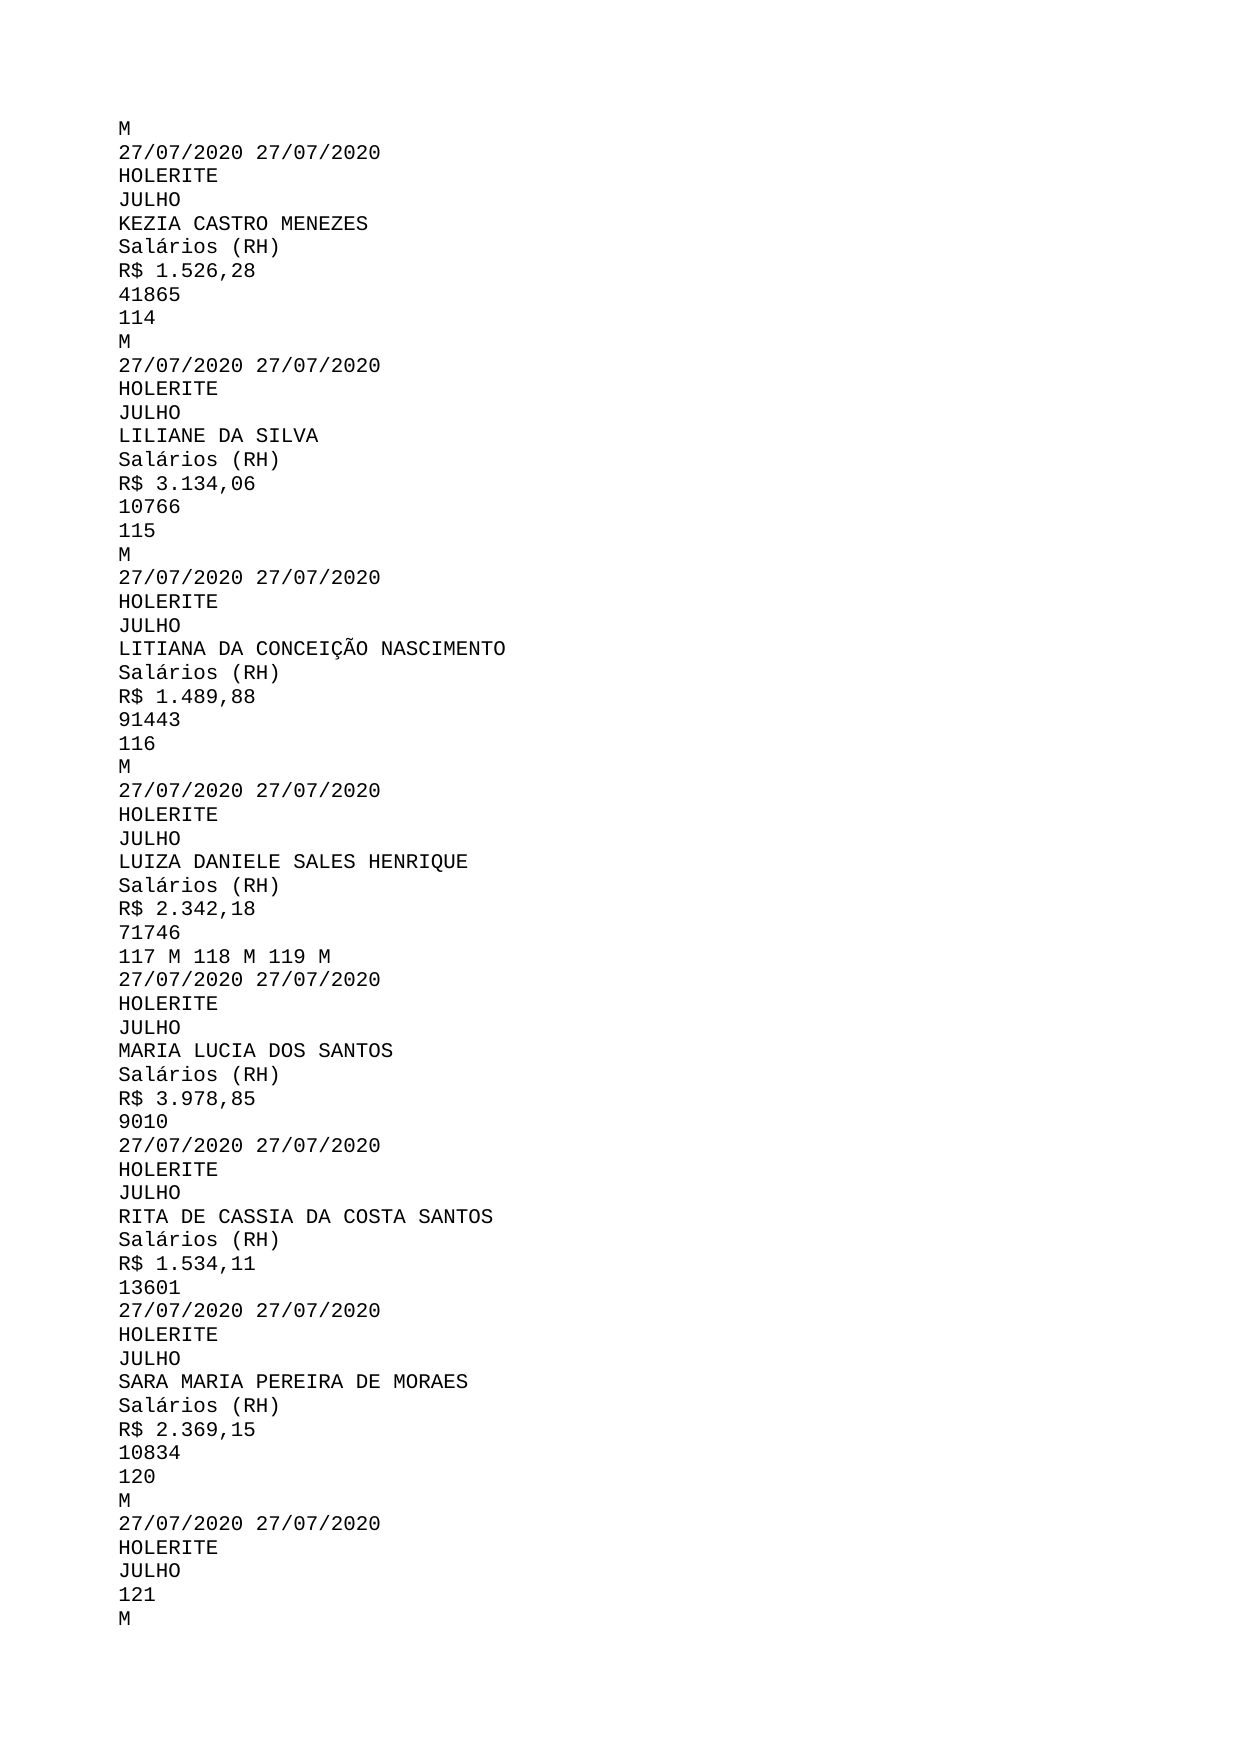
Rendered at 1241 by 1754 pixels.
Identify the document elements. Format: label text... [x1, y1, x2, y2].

text HOLERITE [118, 1537, 1122, 1561]
text HOLERITE [118, 591, 1122, 615]
text KEZIA CASTRO MENEZES [118, 213, 1122, 236]
text 27/07/2020 27/07/2020 [118, 1300, 1122, 1324]
text M [118, 118, 1122, 142]
text 117 M 118 M 119 M [118, 946, 1122, 969]
text JULHO [118, 615, 1122, 638]
text Salários (RH) [118, 662, 1122, 686]
text 27/07/2020 27/07/2020 [118, 354, 1122, 378]
text LITIANA DA CONCEIÇÃO NASCIMENTO [118, 638, 1122, 662]
text LILIANE DA SILVA [118, 426, 1122, 449]
text JULHO [118, 827, 1122, 851]
text JULHO [118, 1017, 1122, 1040]
text 116 [118, 733, 1122, 757]
text JULHO [118, 1348, 1122, 1371]
text 27/07/2020 27/07/2020 [118, 780, 1122, 804]
text HOLERITE [118, 1158, 1122, 1182]
text 13601 [118, 1277, 1122, 1300]
text M [118, 757, 1122, 780]
text M [118, 1489, 1122, 1513]
text Salários (RH) [118, 449, 1122, 473]
text 115 [118, 520, 1122, 544]
text R$ 3.978,85 [118, 1088, 1122, 1111]
text LUIZA DANIELE SALES HENRIQUE [118, 851, 1122, 875]
text 71746 [118, 922, 1122, 946]
text 41865 [118, 284, 1122, 307]
text M [118, 1608, 1122, 1631]
text HOLERITE [118, 1324, 1122, 1348]
text 27/07/2020 27/07/2020 [118, 1513, 1122, 1537]
text HOLERITE [118, 378, 1122, 402]
text 91443 [118, 709, 1122, 733]
text R$ 1.526,28 [118, 260, 1122, 284]
text HOLERITE [118, 804, 1122, 827]
text R$ 1.534,11 [118, 1253, 1122, 1277]
text 120 [118, 1466, 1122, 1489]
text 27/07/2020 27/07/2020 [118, 142, 1122, 165]
text R$ 1.489,88 [118, 686, 1122, 709]
text JULHO [118, 189, 1122, 213]
text M [118, 331, 1122, 354]
text JULHO [118, 1182, 1122, 1206]
text RITA DE CASSIA DA COSTA SANTOS [118, 1206, 1122, 1229]
text JULHO [118, 402, 1122, 426]
text SARA MARIA PEREIRA DE MORAES [118, 1371, 1122, 1395]
text MARIA LUCIA DOS SANTOS [118, 1040, 1122, 1064]
text 114 [118, 307, 1122, 331]
text Salários (RH) [118, 236, 1122, 260]
text HOLERITE [118, 165, 1122, 189]
text 27/07/2020 27/07/2020 [118, 1135, 1122, 1158]
text 10766 [118, 496, 1122, 520]
text R$ 3.134,06 [118, 473, 1122, 496]
text 121 [118, 1584, 1122, 1608]
text Salários (RH) [118, 1064, 1122, 1088]
text JULHO [118, 1561, 1122, 1584]
text Salários (RH) [118, 875, 1122, 898]
text 10834 [118, 1442, 1122, 1466]
text M [118, 544, 1122, 567]
text 27/07/2020 27/07/2020 [118, 567, 1122, 591]
text R$ 2.342,18 [118, 898, 1122, 922]
text HOLERITE [118, 993, 1122, 1017]
text Salários (RH) [118, 1395, 1122, 1419]
text R$ 2.369,15 [118, 1419, 1122, 1442]
text 27/07/2020 27/07/2020 [118, 969, 1122, 993]
text Salários (RH) [118, 1229, 1122, 1253]
text 9010 [118, 1111, 1122, 1135]
